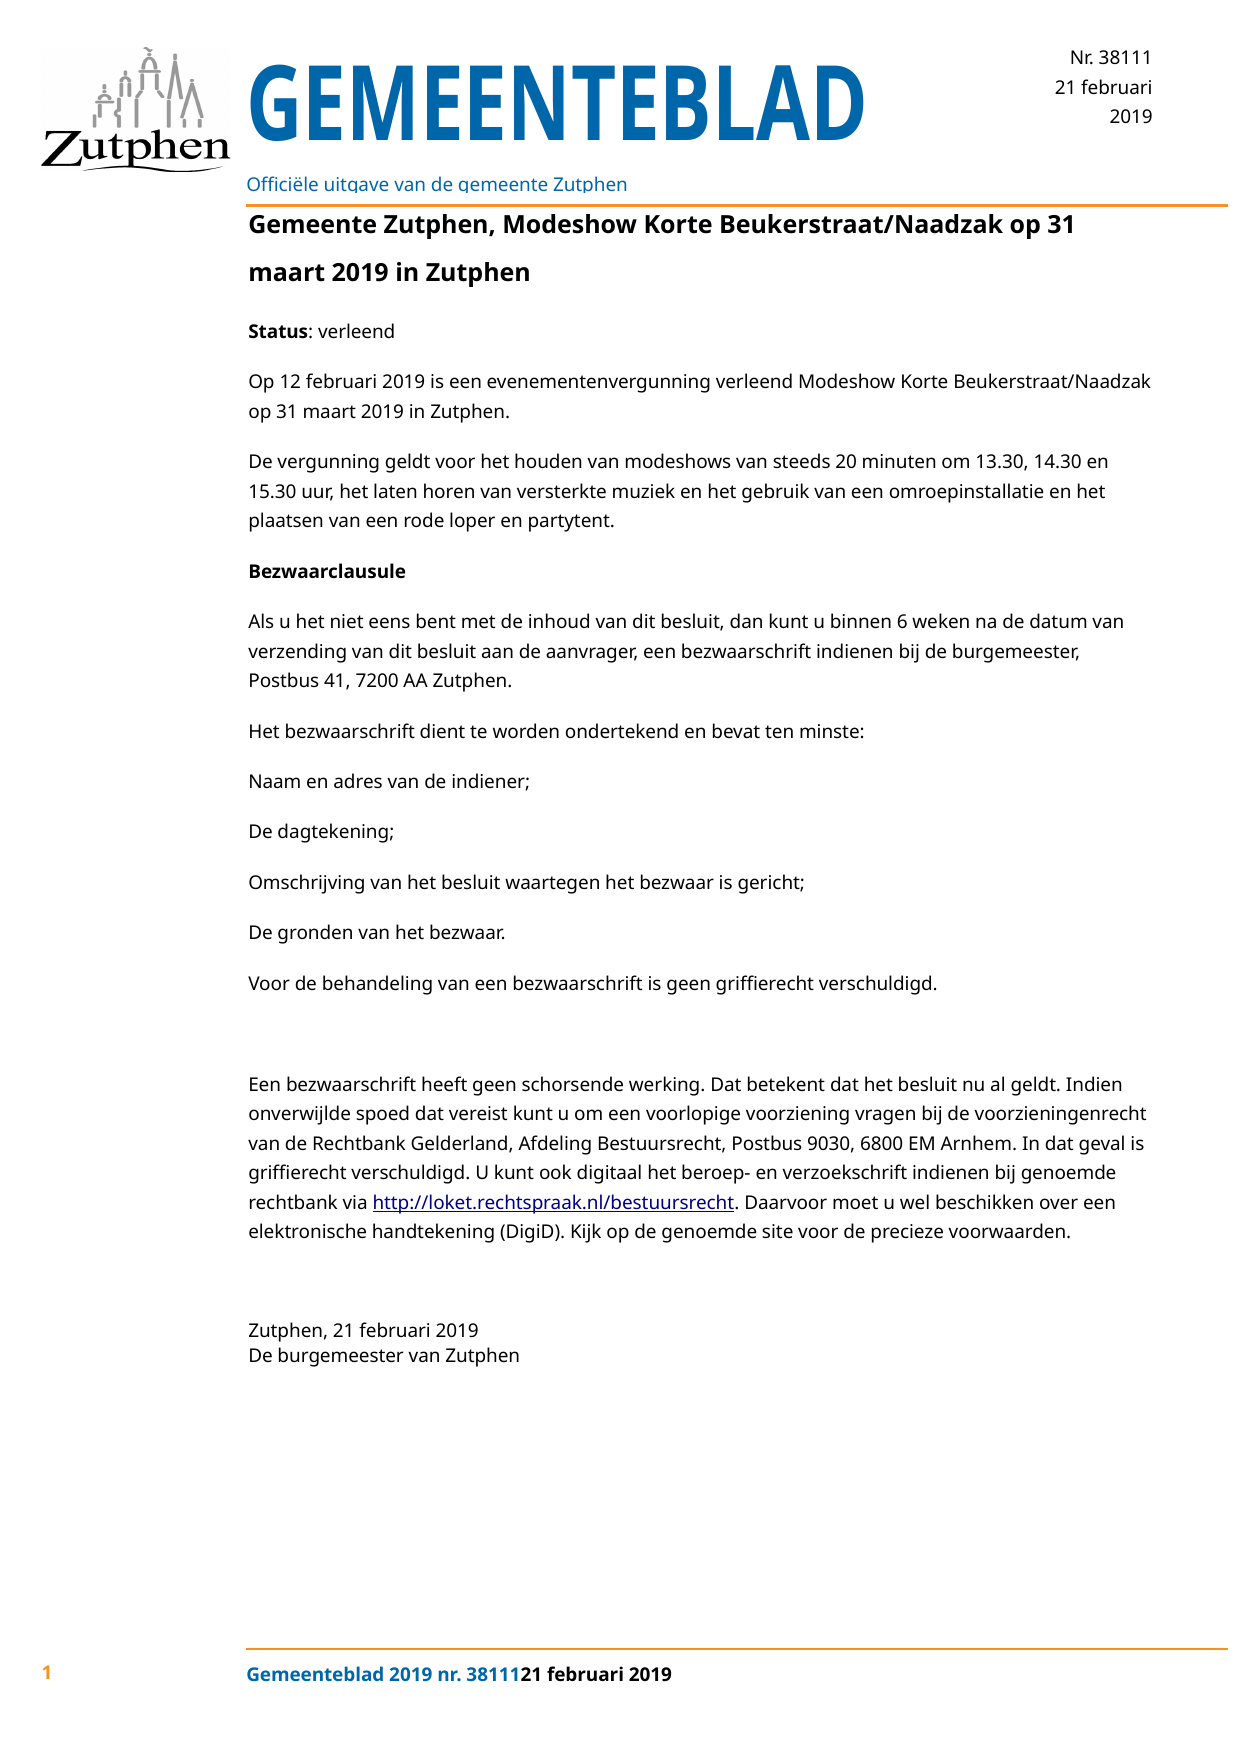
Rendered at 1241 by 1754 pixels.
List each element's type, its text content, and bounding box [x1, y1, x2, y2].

text Gemeente Zutphen, Modeshow Korte Beukerstraat/Naadzak op 31 maart 2019 in Zutphen [248, 207, 1152, 288]
text De vergunning geldt voor het houden van modeshows van steeds 20 minuten om 13.30, 14.30 en 15.30 uur, het laten horen van versterkte muziek en het gebruik van een omroepinstallatie en het plaatsen van een rode loper en partytent. [248, 448, 1152, 533]
text Als u het niet eens bent met de inhoud van dit besluit, dan kunt u binnen 6 weken na de datum van verzending van dit besluit aan de aanvrager, een bezwaarschrift indienen bij de burgemeester, Postbus 41, 7200 AA Zutphen. [248, 608, 1152, 693]
text Status: verleend [248, 318, 1152, 344]
text Voor de behandeling van een bezwaarschrift is geen griffierecht verschuldigd. [248, 970, 1152, 996]
text Zutphen, 21 februari 2019 [248, 1317, 1152, 1343]
text Omschrijving van het besluit waartegen het bezwaar is gericht; [248, 869, 1152, 895]
text Naam en adres van de indiener; [248, 768, 1152, 794]
text De gronden van het bezwaar. [248, 919, 1152, 945]
text De dagtekening; [248, 819, 1152, 844]
text Het bezwaarschrift dient te worden ondertekend en bevat ten minste: [248, 718, 1152, 744]
text Bezwaarclausule [248, 558, 1152, 584]
text Een bezwaarschrift heeft geen schorsende werking. Dat betekent dat het besluit nu al geldt. Indien onverwijlde spoed dat vereist kunt u om een voorlopige voorziening vragen bij de voorzieningenrecht van de Rechtbank Gelderland, Afdeling Bestuursrecht, Postbus 9030, 6800 EM Arnhem. In dat geval is griffierecht verschuldigd. U kunt ook digitaal het beroep- en verzoekschrift indienen bij genoemde rechtbank via http://loket.rechtspraak.nl/bestuursrecht. Daarvoor moet u wel beschikken over een elektronische handtekening (DigiD). Kijk op de genoemde site voor de precieze voorwaarden. [248, 1071, 1152, 1244]
text De burgemeester van Zutphen [248, 1343, 1152, 1368]
picture [41, 47, 231, 172]
text Op 12 februari 2019 is een evenementenvergunning verleend Modeshow Korte Beukerstraat/Naadzak op 31 maart 2019 in Zutphen. [248, 368, 1152, 424]
